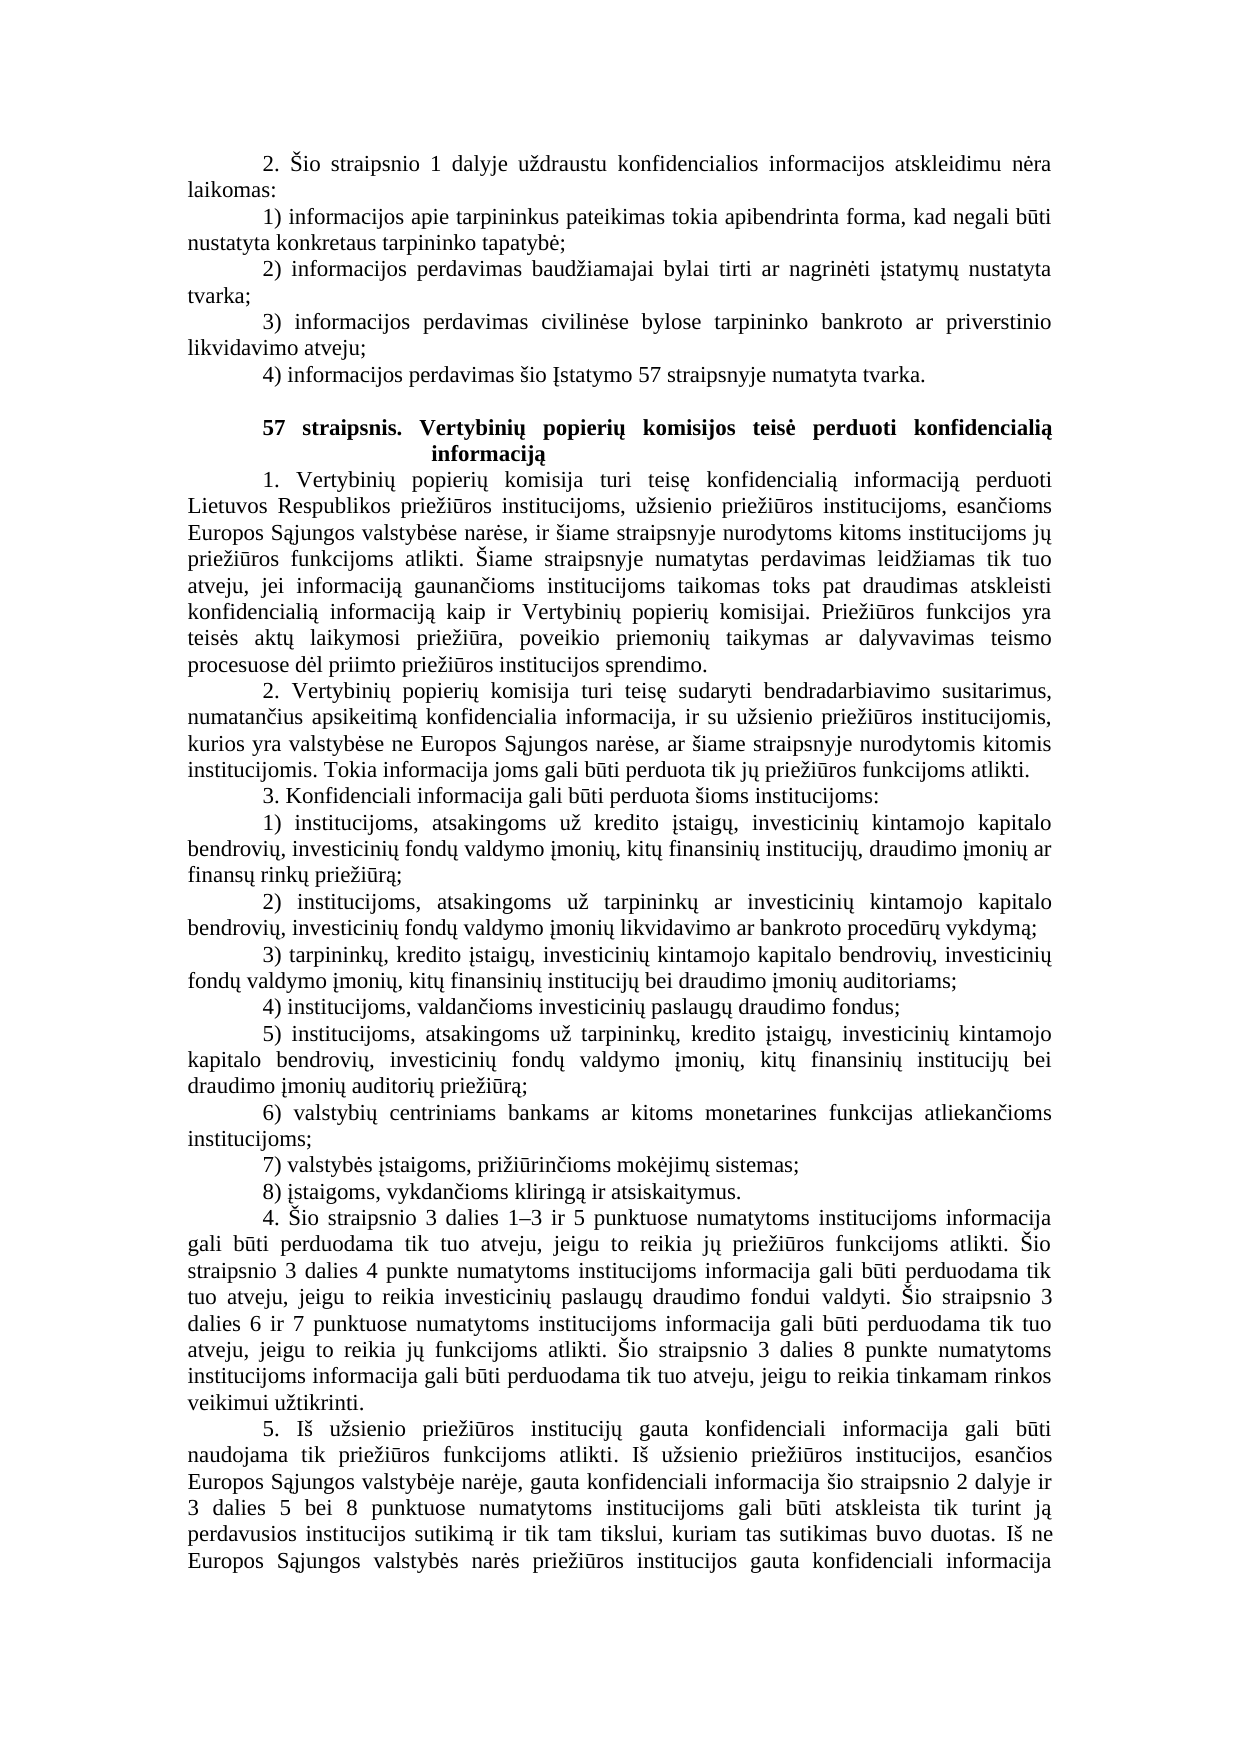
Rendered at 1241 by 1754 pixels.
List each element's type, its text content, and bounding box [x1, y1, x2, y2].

text 2. Vertybinių popierių komisija turi teisę sudaryti bendradarbiavimo susitarimus, numatančius apsikeitimą konfidencialia informacija, ir su užsienio priežiūros institucijomis, kurios yra valstybėse ne Europos Sąjungos narėse, ar šiame straipsnyje nurodytomis kitomis institucijomis. Tokia informacija joms gali būti perduota tik jų priežiūros funkcijoms atlikti. [187, 677, 1053, 782]
text 2. Šio straipsnio 1 dalyje uždraustu konfidencialios informacijos atskleidimu nėra laikomas: [187, 150, 1053, 203]
text 6) valstybių centriniams bankams ar kitoms monetarines funkcijas atliekančioms institucijoms; [187, 1099, 1053, 1151]
text 4. Šio straipsnio 3 dalies 1–3 ir 5 punktuose numatytoms institucijoms informacija gali būti perduodama tik tuo atveju, jeigu to reikia jų priežiūros funkcijoms atlikti. Šio straipsnio 3 dalies 4 punkte numatytoms institucijoms informacija gali būti perduodama tik tuo atveju, jeigu to reikia investicinių paslaugų draudimo fondui valdyti. Šio straipsnio 3 dalies 6 ir 7 punktuose numatytoms institucijoms informacija gali būti perduodama tik tuo atveju, jeigu to reikia jų funkcijoms atlikti. Šio straipsnio 3 dalies 8 punkte numatytoms institucijoms informacija gali būti perduodama tik tuo atveju, jeigu to reikia tinkamam rinkos veikimui užtikrinti. [187, 1204, 1053, 1415]
text 2) informacijos perdavimas baudžiamajai bylai tirti ar nagrinėti įstatymų nustatyta tvarka; [187, 255, 1053, 308]
text 1) institucijoms, atsakingoms už kredito įstaigų, investicinių kintamojo kapitalo bendrovių, investicinių fondų valdymo įmonių, kitų finansinių institucijų, draudimo įmonių ar finansų rinkų priežiūrą; [187, 809, 1053, 888]
text 2) institucijoms, atsakingoms už tarpininkų ar investicinių kintamojo kapitalo bendrovių, investicinių fondų valdymo įmonių likvidavimo ar bankroto procedūrų vykdymą; [187, 888, 1053, 941]
text 3. Konfidenciali informacija gali būti perduota šioms institucijoms: [187, 782, 1053, 809]
text 4) institucijoms, valdančioms investicinių paslaugų draudimo fondus; [187, 993, 1053, 1020]
text 7) valstybės įstaigoms, prižiūrinčioms mokėjimų sistemas; [187, 1151, 1053, 1178]
text 4) informacijos perdavimas šio Įstatymo 57 straipsnyje numatyta tvarka. [187, 361, 1053, 387]
text 57 straipsnis. Vertybinių popierių komisijos teisė perduoti konfidencialią informaciją [262, 413, 1053, 466]
text 3) informacijos perdavimas civilinėse bylose tarpininko bankroto ar priverstinio likvidavimo atveju; [187, 308, 1053, 361]
text 8) įstaigoms, vykdančioms kliringą ir atsiskaitymus. [187, 1178, 1053, 1204]
text 5. Iš užsienio priežiūros institucijų gauta konfidenciali informacija gali būti naudojama tik priežiūros funkcijoms atlikti. Iš užsienio priežiūros institucijos, esančios Europos Sąjungos valstybėje narėje, gauta konfidenciali informacija šio straipsnio 2 dalyje ir 3 dalies 5 bei 8 punktuose numatytoms institucijoms gali būti atskleista tik turint ją perdavusios institucijos sutikimą ir tik tam tikslui, kuriam tas sutikimas buvo duotas. Iš ne Europos Sąjungos valstybės narės priežiūros institucijos gauta konfidenciali informacija [187, 1415, 1053, 1573]
text 1) informacijos apie tarpininkus pateikimas tokia apibendrinta forma, kad negali būti nustatyta konkretaus tarpininko tapatybė; [187, 203, 1053, 255]
text 3) tarpininkų, kredito įstaigų, investicinių kintamojo kapitalo bendrovių, investicinių fondų valdymo įmonių, kitų finansinių institucijų bei draudimo įmonių auditoriams; [187, 941, 1053, 993]
text 5) institucijoms, atsakingoms už tarpininkų, kredito įstaigų, investicinių kintamojo kapitalo bendrovių, investicinių fondų valdymo įmonių, kitų finansinių institucijų bei draudimo įmonių auditorių priežiūrą; [187, 1020, 1053, 1099]
text 1. Vertybinių popierių komisija turi teisę konfidencialią informaciją perduoti Lietuvos Respublikos priežiūros institucijoms, užsienio priežiūros institucijoms, esančioms Europos Sąjungos valstybėse narėse, ir šiame straipsnyje nurodytoms kitoms institucijoms jų priežiūros funkcijoms atlikti. Šiame straipsnyje numatytas perdavimas leidžiamas tik tuo atveju, jei informaciją gaunančioms institucijoms taikomas toks pat draudimas atskleisti konfidencialią informaciją kaip ir Vertybinių popierių komisijai. Priežiūros funkcijos yra teisės aktų laikymosi priežiūra, poveikio priemonių taikymas ar dalyvavimas teismo procesuose dėl priimto priežiūros institucijos sprendimo. [187, 466, 1053, 677]
